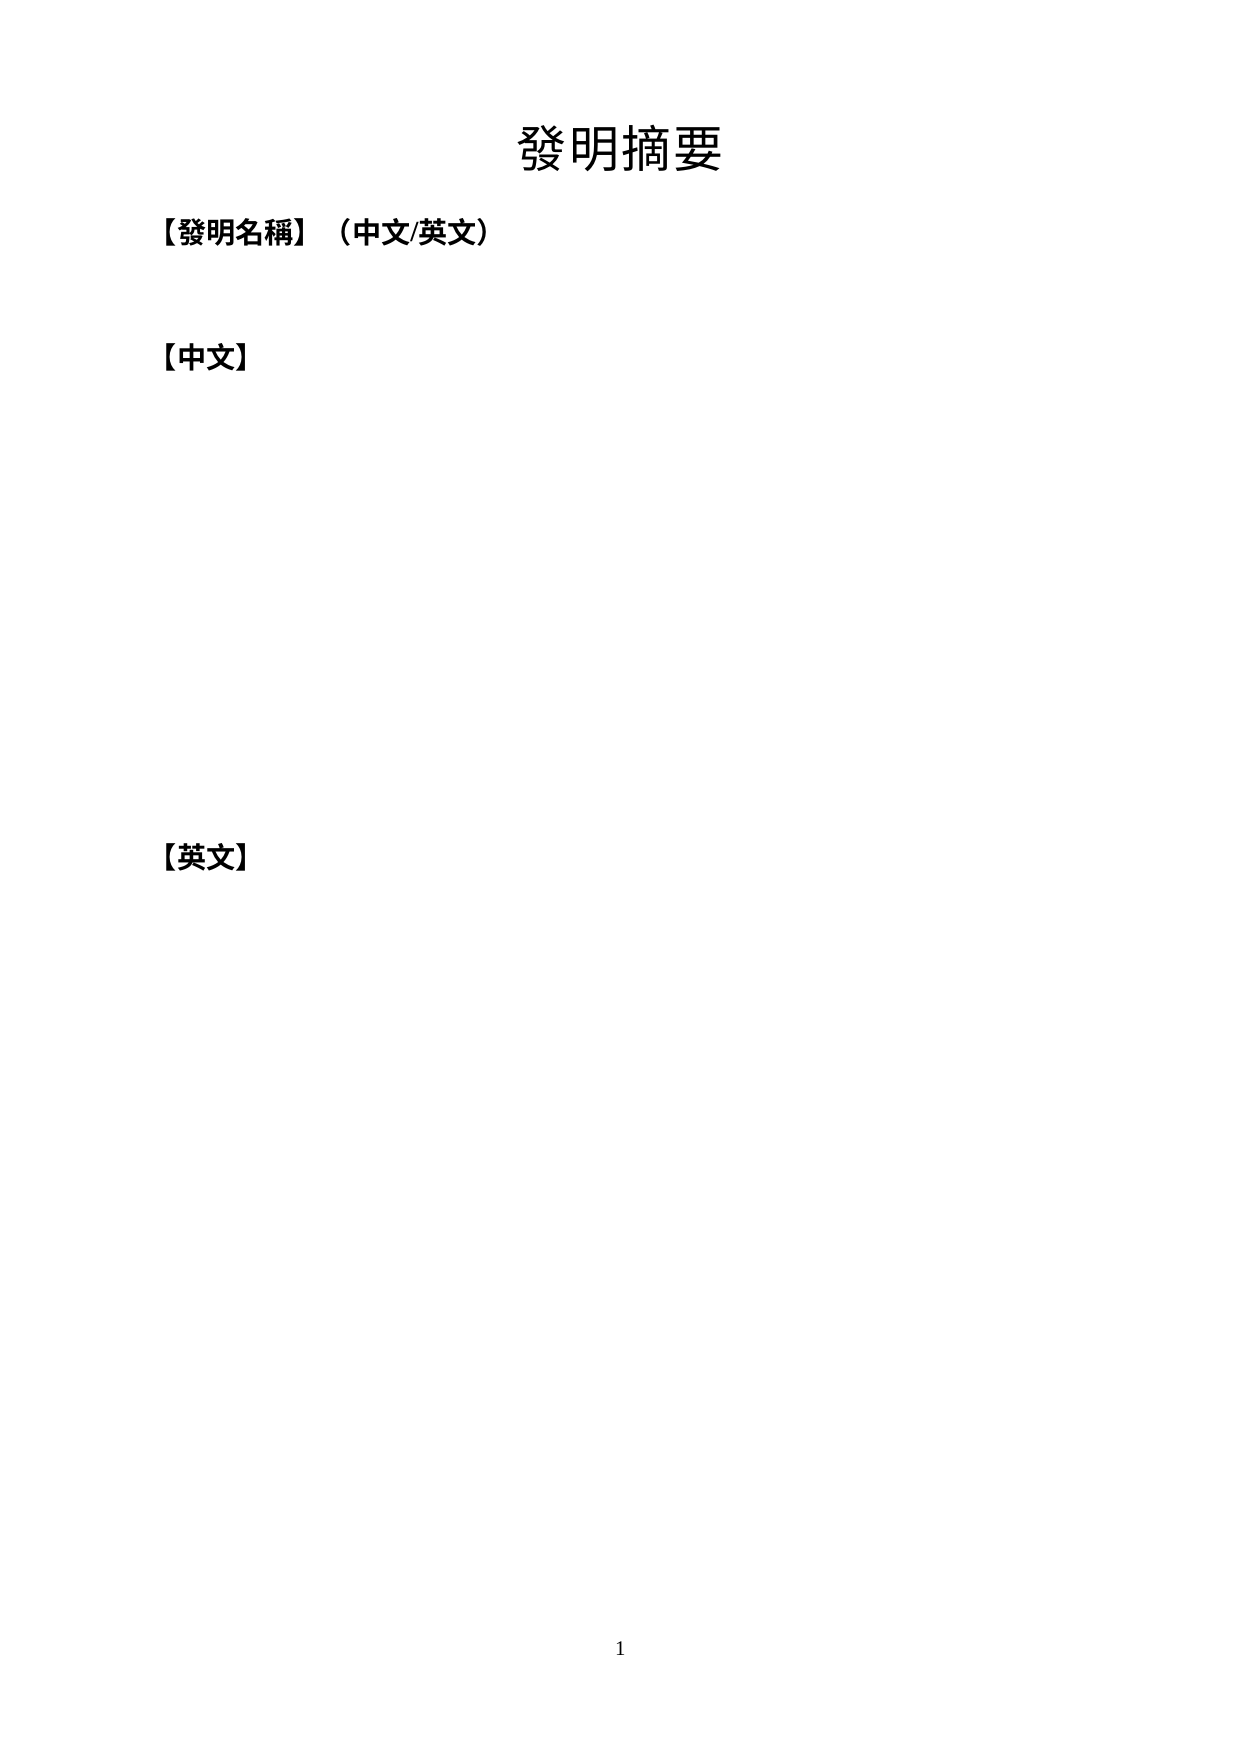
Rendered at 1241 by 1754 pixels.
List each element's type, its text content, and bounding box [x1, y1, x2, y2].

text 【中文】 [148, 314, 1092, 377]
text 【英文】 [148, 814, 1092, 877]
text 發明摘要 [148, 127, 1092, 177]
text 【發明名稱】（中文/英文） [148, 189, 1092, 252]
